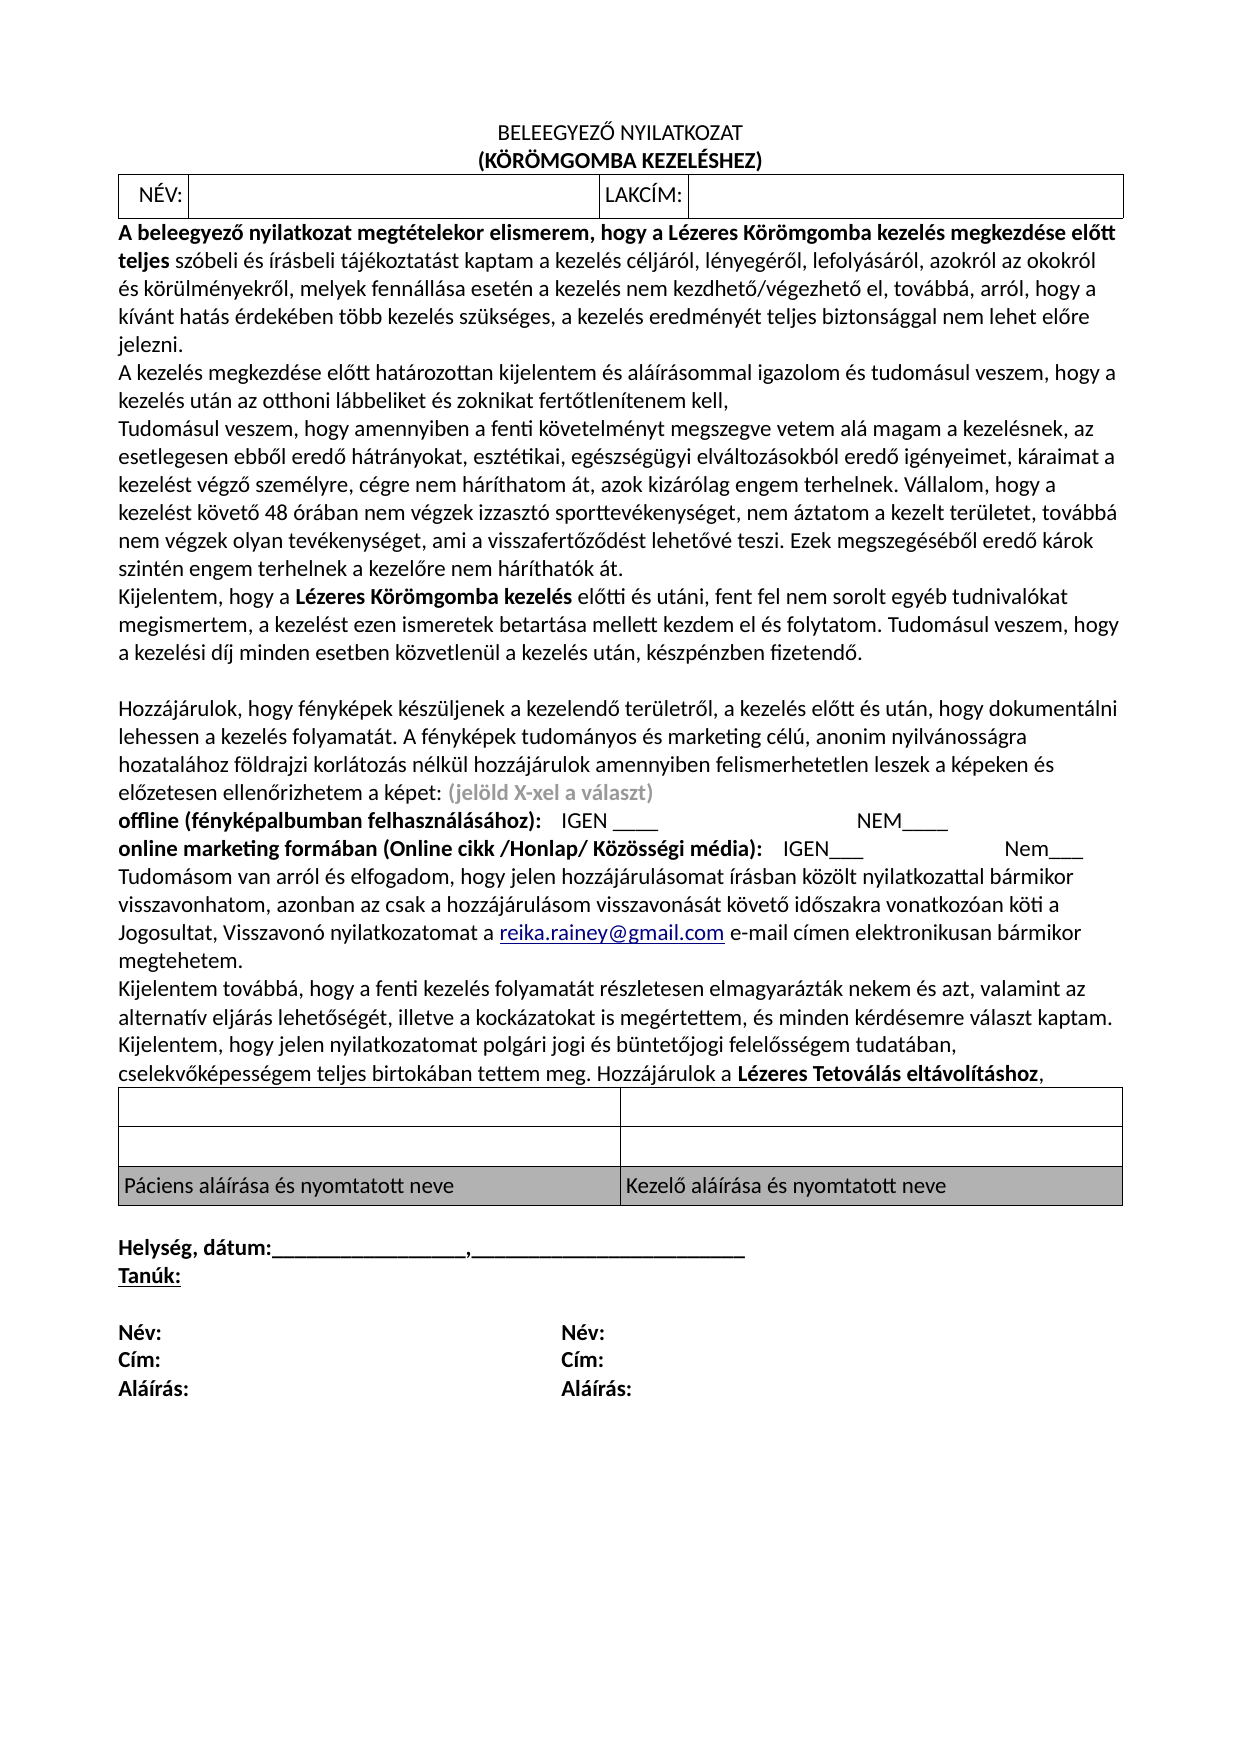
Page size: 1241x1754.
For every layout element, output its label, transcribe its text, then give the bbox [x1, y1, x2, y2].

table_cell [621, 1127, 1122, 1166]
table_cell Kezelő aláírása és nyomtatott neve [621, 1167, 1122, 1205]
text A beleegyező nyilatkozat megtételekor elismerem, hogy a Lézeres Körömgomba kezelés megkezdése előtt teljes szóbeli és írásbeli tájékoztatást kaptam a kezelés céljáról, lényegéről, lefolyásáról, azokról az okokról és körülményekről, melyek fennállása esetén a kezelés nem kezdhető/végezhető el, továbbá, arról, hogy a kívánt hatás érdekében több kezelés szükséges, a kezelés eredményét teljes biztonsággal nem lehet előre jelezni. [118, 219, 1122, 358]
text A kezelés megkezdése előtt határozottan kijelentem és aláírásommal igazolom és tudomásul veszem, hogy a kezelés után az otthoni lábbeliket és zoknikat fertőtlenítenem kell, Tudomásul veszem, hogy amennyiben a fenti követelményt megszegve vetem alá magam a kezelésnek, az esetlegesen ebből eredő hátrányokat, esztétikai, egészségügyi elváltozásokból eredő igényeimet, káraimat a kezelést végző személyre, cégre nem háríthatom át, azok kizárólag engem terhelnek. Vállalom, hogy a kezelést követő 48 órában nem végzek izzasztó sporttevékenységet, nem áztatom a kezelt területet, továbbá nem végzek olyan tevékenységet, ami a visszafertőződést lehetővé teszi. Ezek megszegéséből eredő károk szintén engem terhelnek a kezelőre nem háríthatók át. Kijelentem, hogy a Lézeres Körömgomba kezelés előtti és utáni, fent fel nem sorolt egyéb tudnivalókat megismertem, a kezelést ezen ismeretek betartása mellett kezdem el és folytatom. Tudomásul veszem, hogy a kezelési díj minden esetben közvetlenül a kezelés után, készpénzben fizetendő. [118, 358, 1122, 666]
table_cell Páciens aláírása és nyomtatott neve [119, 1167, 620, 1205]
text BELEEGYEZŐ NYILATKOZAT [118, 118, 1122, 146]
text Tudomásom van arról és elfogadom, hogy jelen hozzájárulásomat írásban közölt nyilatkozattal bármikor visszavonhatom, azonban az csak a hozzájárulásom visszavonását követő időszakra vonatkozóan köti a Jogosultat, Visszavonó nyilatkozatomat a reika.rainey@gmail.com e-mail címen elektronikusan bármikor megtehetem. [118, 862, 1122, 974]
table_header [189, 175, 599, 218]
text Hozzájárulok, hogy fényképek készüljenek a kezelendő területről, a kezelés előtt és után, hogy dokumentálni lehessen a kezelés folyamatát. A fényképek tudományos és marketing célú, anonim nyilvánosságra hozatalához földrajzi korlátozás nélkül hozzájárulok amennyiben felismerhetetlen leszek a képeken és előzetesen ellenőrizhetem a képet: (jelöld X-xel a választ) [118, 694, 1122, 806]
table_header [689, 175, 1123, 218]
text Helység, dátum:_________________,________________________ Tanúk: Név: Név: Cím: Cím: Aláírás: Aláírás: [118, 1206, 1122, 1402]
text online marketing formában (Online cikk /Honlap/ Közösségi média): IGEN___ Nem___ [118, 834, 1122, 862]
text Kijelentem továbbá, hogy a fenti kezelés folyamatát részletesen elmagyarázták nekem és azt, valamint az alternatív eljárás lehetőségét, illetve a kockázatokat is megértettem, és minden kérdésemre választ kaptam. [118, 974, 1122, 1031]
text (KÖRÖMGOMBA KEZELÉSHEZ) [118, 146, 1122, 174]
table_header [119, 1088, 620, 1126]
table_header [621, 1088, 1122, 1126]
table_header LAKCÍM: [600, 175, 688, 218]
text offline (fényképalbumban felhasználásához): IGEN ____ NEM____ [118, 806, 1122, 834]
table_cell [119, 1127, 620, 1166]
table_header NÉV: [119, 175, 188, 218]
text Kijelentem, hogy jelen nyilatkozatomat polgári jogi és büntetőjogi felelősségem tudatában, cselekvőképességem teljes birtokában tettem meg. Hozzájárulok a Lézeres Tetoválás eltávolításhoz, [118, 1031, 1122, 1087]
